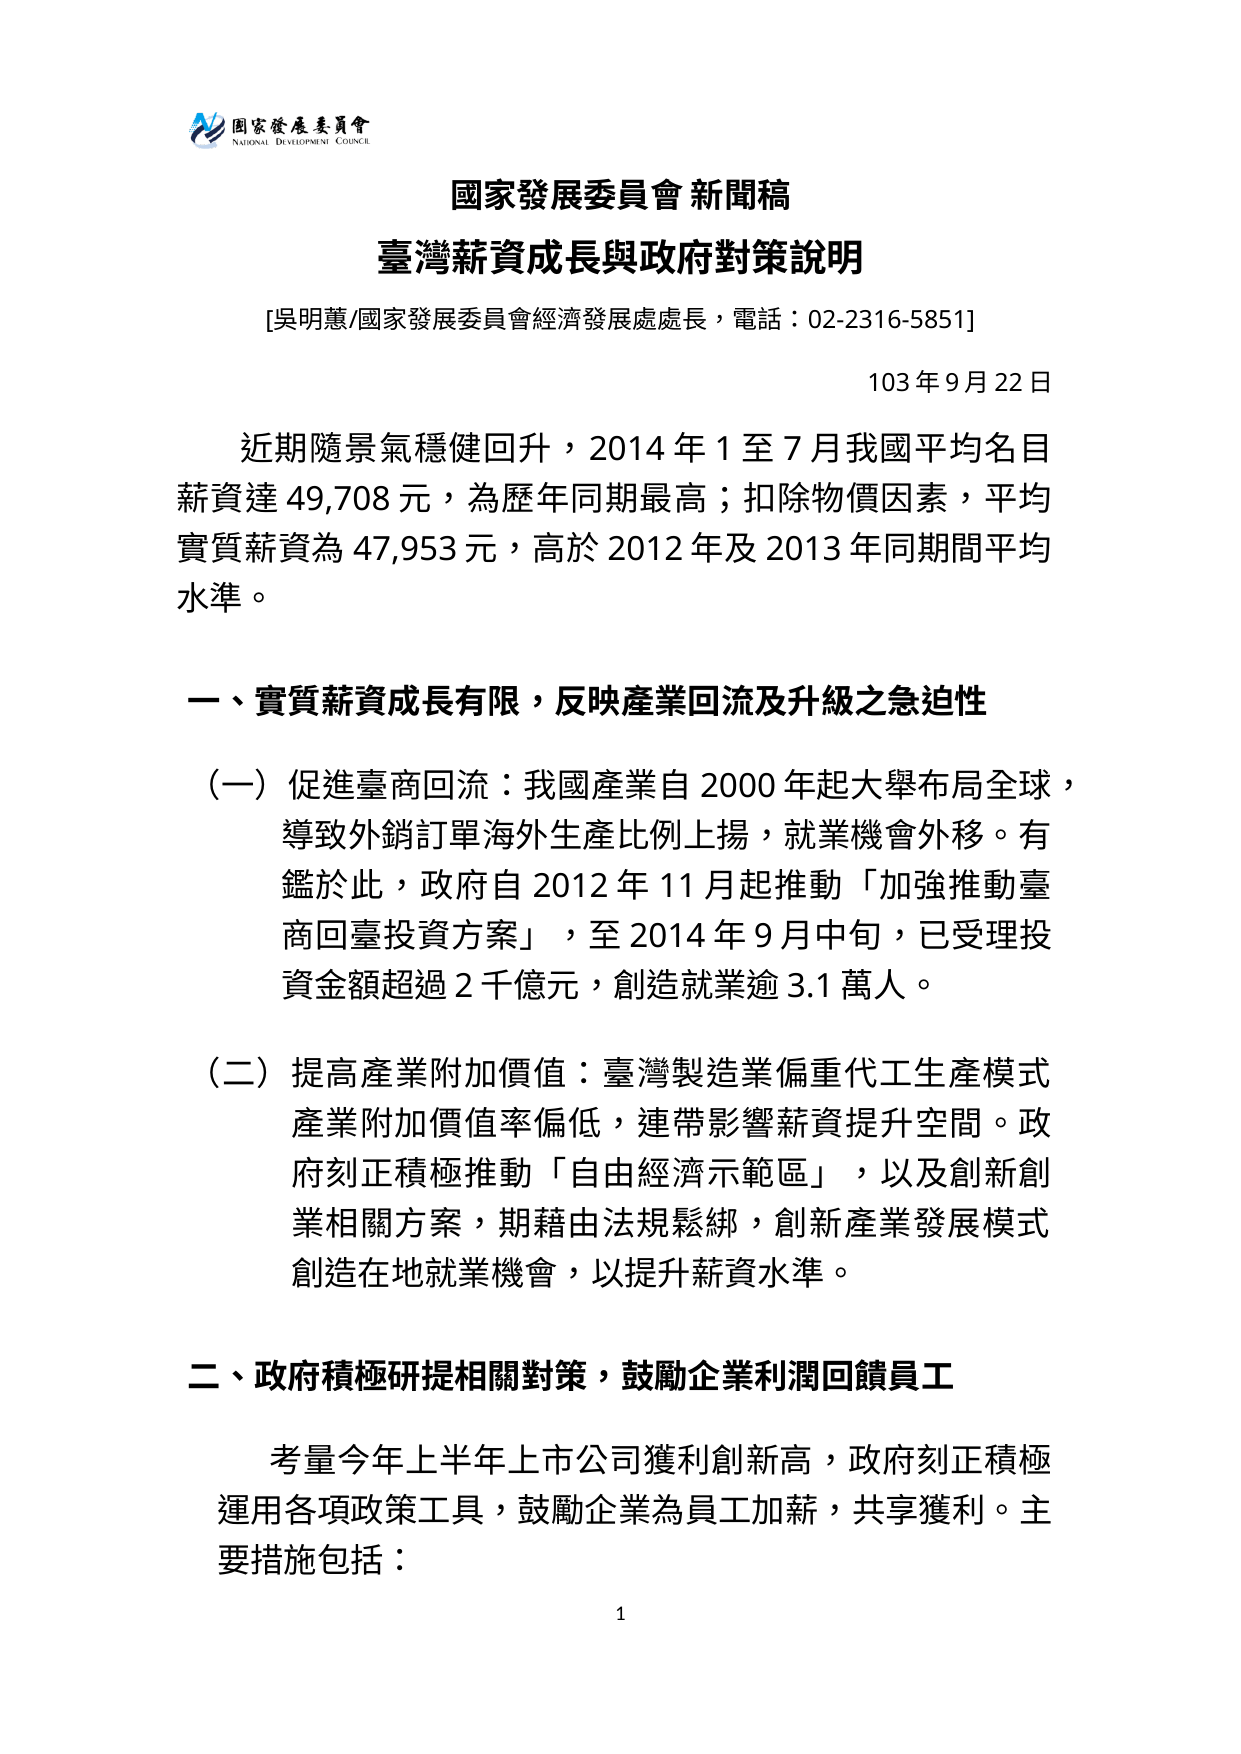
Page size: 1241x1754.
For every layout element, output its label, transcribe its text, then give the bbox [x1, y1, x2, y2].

text 一、實質薪資成長有限，反映產業回流及升級之急迫性 [187, 657, 1053, 720]
text （二）提高產業附加價值：臺灣製造業偏重代工生產模式，產業附加價值率偏低，連帶影響薪資提升空間。政府刻正積極推動「自由經濟示範區」，以及創新創業相關方案，期藉由法規鬆綁，創新產業發展模式，創造在地就業機會，以提升薪資水準。 [187, 1045, 1053, 1295]
text 國家發展委員會 新聞稿 [187, 151, 1053, 214]
text 考量今年上半年上市公司獲利創新高，政府刻正積極運用各項政策工具，鼓勵企業為員工加薪，共享獲利。主要措施包括： [217, 1432, 1053, 1582]
text （一）促進臺商回流：我國產業自2000年起大舉布局全球，導致外銷訂單海外生產比例上揚，就業機會外移。有鑑於此，政府自2012年11月起推動「加強推動臺商回臺投資方案」，至2014年9月中旬，已受理投資金額超過2千億元，創造就業逾3.1萬人。 [187, 757, 1053, 1007]
text 103年9月22日 [187, 339, 1053, 401]
text 二、政府積極研提相關對策，鼓勵企業利潤回饋員工 [187, 1332, 1053, 1395]
text 臺灣薪資成長與政府對策說明 [187, 214, 1053, 276]
text [吳明蕙/國家發展委員會經濟發展處處長，電話：02-2316-5851] [187, 276, 1053, 339]
text 近期隨景氣穩健回升，2014年1至7月我國平均名目薪資達49,708元，為歷年同期最高；扣除物價因素，平均實質薪資為47,953元，高於2012年及2013年同期間平均水準。 [176, 420, 1053, 620]
